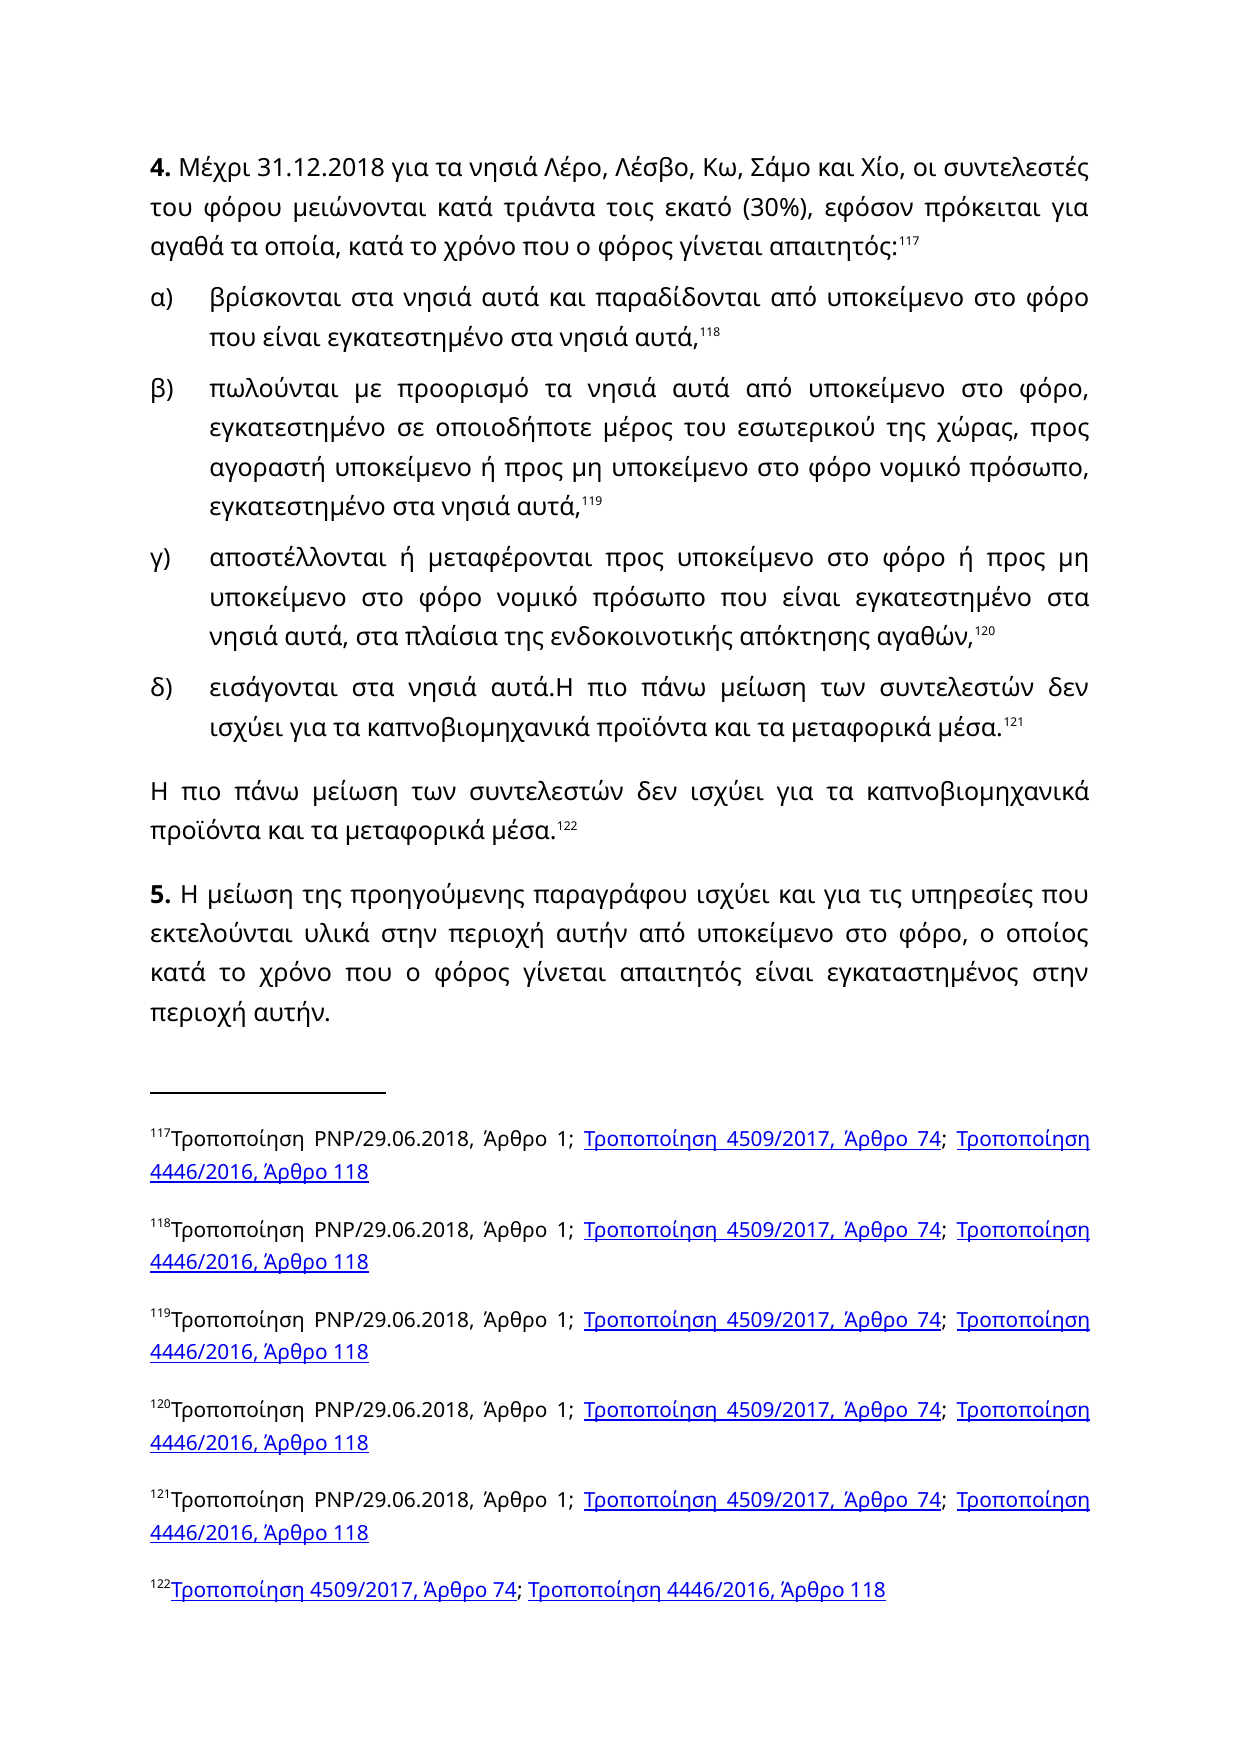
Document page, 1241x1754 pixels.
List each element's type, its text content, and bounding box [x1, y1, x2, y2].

list β) πωλούνται με προορισμό τα νησιά αυτά από υποκείμενο στο φόρο, εγκατεστημένο σε οποιοδήποτε μέρος του εσωτερικού της χώρας, προς αγοραστή υποκείμενο ή προς μη υποκείμενο στο φόρο νομικό πρόσωπο, εγκατεστημένο στα νησιά αυτά, [150, 371, 1090, 522]
text Τροποποίηση PNP/29.06.2018, Άρθρο 1; Τροποποίηση 4509/2017, Άρθρο 74; Τροποποίηση 4446/2016, Άρθρο 118 [150, 1215, 1090, 1276]
list α) βρίσκονται στα νησιά αυτά και παραδίδονται από υποκείμενο στο φόρο που είναι εγκατεστημένο στα νησιά αυτά, [150, 280, 1090, 353]
text Τροποποίηση PNP/29.06.2018, Άρθρο 1; Τροποποίηση 4509/2017, Άρθρο 74; Τροποποίηση 4446/2016, Άρθρο 118 [150, 1395, 1090, 1456]
list δ) εισάγονται στα νησιά αυτά.Η πιο πάνω μείωση των συντελεστών δεν ισχύει για τα καπνοβιομηχανικά προϊόντα και τα μεταφορικά μέσα. [150, 670, 1090, 743]
text 4. Μέχρι 31.12.2018 για τα νησιά Λέρο, Λέσβο, Κω, Σάμο και Χίο, οι συντελεστές του φόρου μειώνονται κατά τριάντα τοις εκατό (30%), εφόσον πρόκειται για αγαθά τα οποία, κατά το χρόνο που ο φόρος γίνεται απαιτητός: [150, 150, 1090, 262]
list γ) αποστέλλονται ή μεταφέρονται προς υποκείμενο στο φόρο ή προς μη υποκείμενο στο φόρο νομικό πρόσωπο που είναι εγκατεστημένο στα νησιά αυτά, στα πλαίσια της ενδοκοινοτικής απόκτησης αγαθών, [150, 540, 1090, 652]
text Η πιο πάνω μείωση των συντελεστών δεν ισχύει για τα καπνοβιομηχανικά προϊόντα και τα μεταφορικά μέσα. [150, 773, 1090, 847]
text Τροποποίηση PNP/29.06.2018, Άρθρο 1; Τροποποίηση 4509/2017, Άρθρο 74; Τροποποίηση 4446/2016, Άρθρο 118 [150, 1485, 1090, 1546]
text Τροποποίηση 4509/2017, Άρθρο 74; Τροποποίηση 4446/2016, Άρθρο 118 [150, 1576, 1090, 1604]
text Τροποποίηση PNP/29.06.2018, Άρθρο 1; Τροποποίηση 4509/2017, Άρθρο 74; Τροποποίηση 4446/2016, Άρθρο 118 [150, 1124, 1090, 1186]
text Τροποποίηση PNP/29.06.2018, Άρθρο 1; Τροποποίηση 4509/2017, Άρθρο 74; Τροποποίηση 4446/2016, Άρθρο 118 [150, 1305, 1090, 1366]
text 5. Η μείωση της προηγούμενης παραγράφου ισχύει και για τις υπηρεσίες που εκτελούνται υλικά στην περιοχή αυτήν από υποκείμενο στο φόρο, ο οποίος κατά το χρόνο που ο φόρος γίνεται απαιτητός είναι εγκαταστημένος στην περιοχή αυτήν. [150, 877, 1090, 1028]
